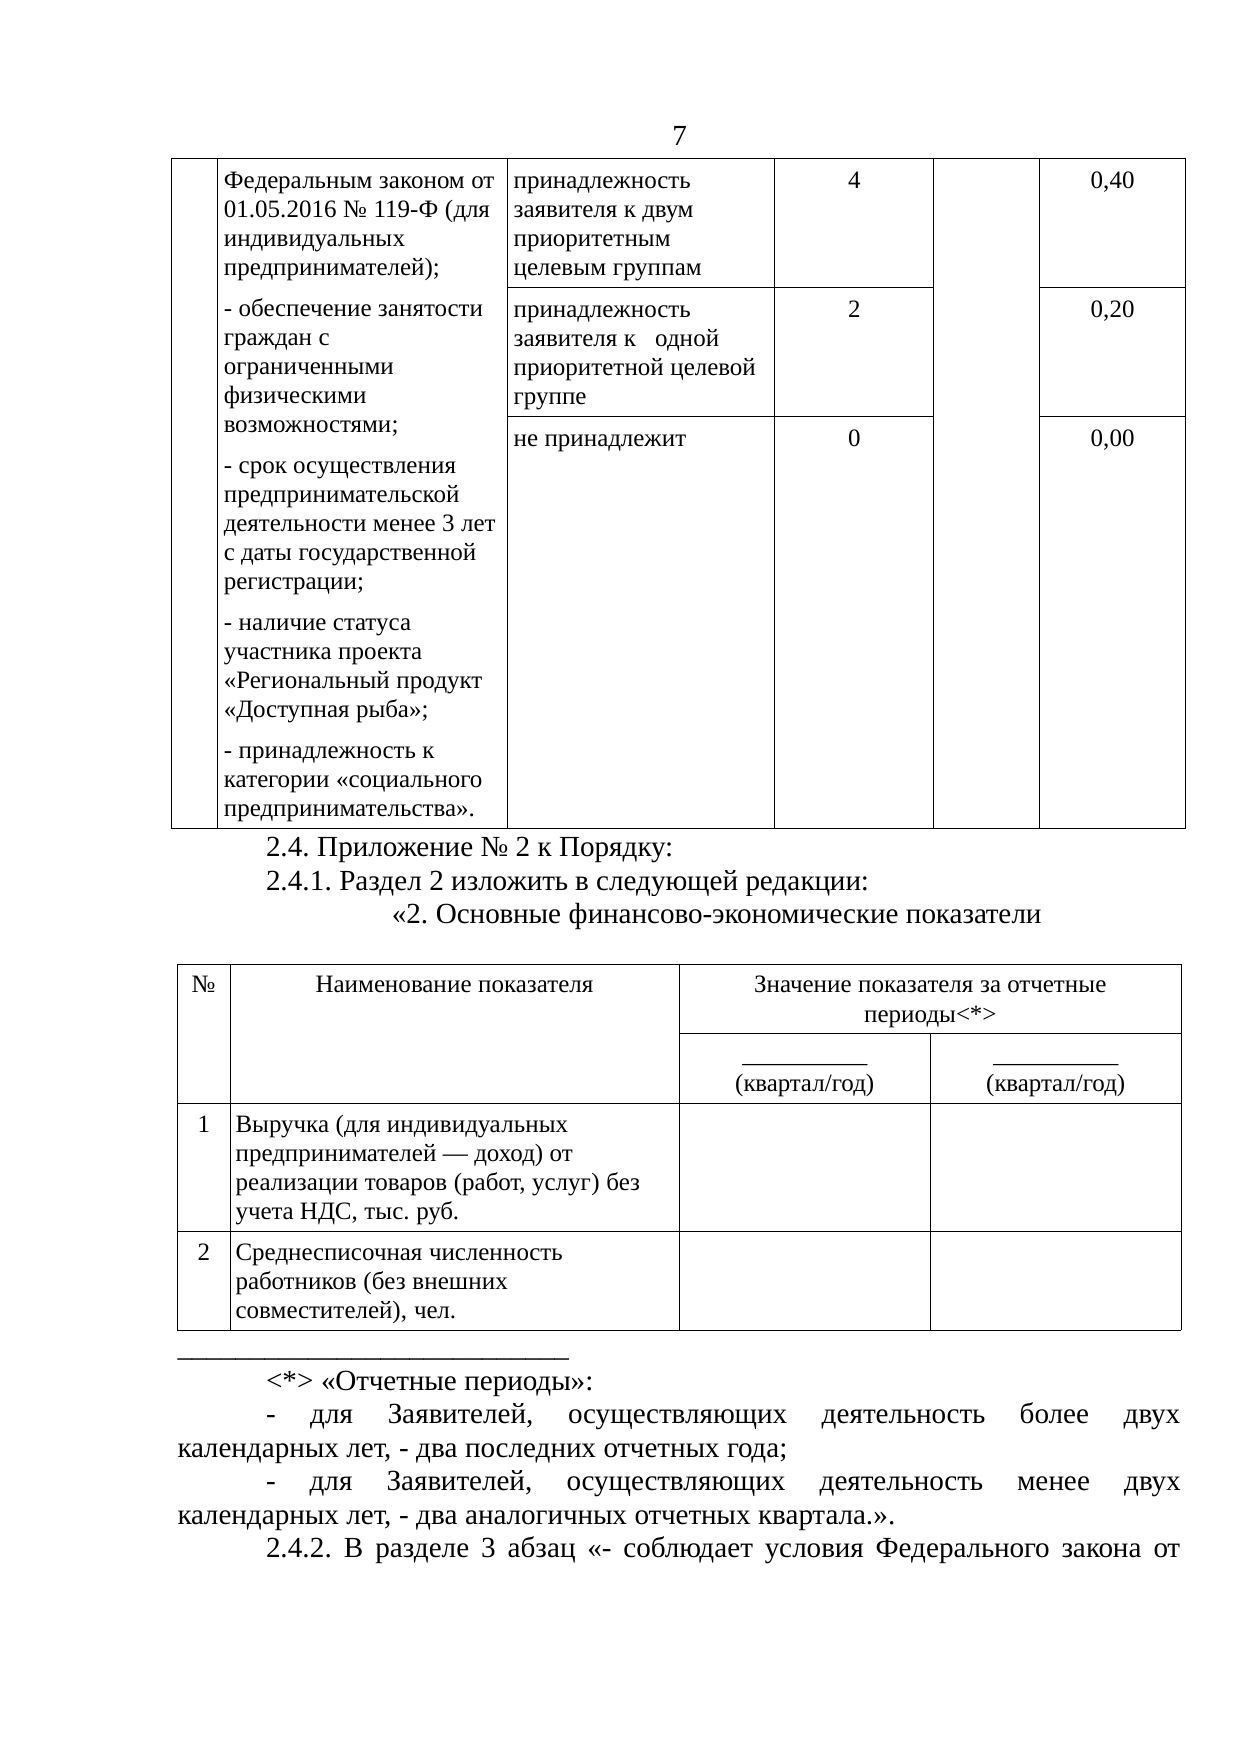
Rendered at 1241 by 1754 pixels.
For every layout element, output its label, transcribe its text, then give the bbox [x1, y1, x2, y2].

table_cell [680, 1232, 930, 1329]
table_cell 0,20 [1040, 288, 1185, 416]
table_cell принадлежность заявителя к одной приоритетной целевой группе [508, 288, 774, 416]
table_cell 4 [775, 159, 933, 287]
table_header Значение показателя за отчетные периоды<*> [680, 965, 1181, 1033]
text 2.4. Приложение № 2 к Порядку: [177, 829, 1181, 863]
text «2. Основные финансово-экономические показатели [177, 896, 1181, 930]
table_cell 2 [775, 288, 933, 416]
table_cell __________ (квартал/год) [680, 1034, 930, 1103]
table_cell не принадлежит [508, 417, 774, 828]
table_cell принадлежность заявителя к двум приоритетным целевым группам [508, 159, 774, 287]
table_cell Выручка (для индивидуальных предпринимателей — доход) от реализации товаров (работ, услуг) без учета НДС, тыс. руб. [231, 1104, 679, 1231]
table_header Наименование показателя [231, 965, 679, 1103]
text - для Заявителей, осуществляющих деятельность более двух календарных лет, - два последних отчетных года; [177, 1397, 1181, 1464]
text 2.4.2. В разделе 3 абзац «- соблюдает условия Федерального закона от [177, 1531, 1181, 1564]
text - для Заявителей, осуществляющих деятельность менее двух календарных лет, - два аналогичных отчетных квартала.». [177, 1464, 1181, 1531]
table_cell 1 [178, 1104, 230, 1231]
table_header [934, 159, 1039, 828]
table_cell Среднесписочная численность работников (без внешних совместителей), чел. [231, 1232, 679, 1329]
table_cell [680, 1104, 930, 1231]
table_header № [178, 965, 230, 1103]
table_cell __________ (квартал/год) [931, 1034, 1181, 1103]
table_cell 0,00 [1040, 417, 1185, 828]
table_cell [931, 1104, 1181, 1231]
table_header [172, 159, 217, 828]
table_header Федеральным законом от 01.05.2016 № 119-Ф (для индивидуальных предпринимателей); - обеспечение занятости граждан с ограниченными физическими возможностями; - срок осуществления предпринимательской деятельности менее 3 лет с даты государственной регистрации; - наличие статуса участника проекта «Региональный продукт «Доступная рыба»; - принадлежность к категории «социального предпринимательства». [218, 159, 507, 828]
table_cell [931, 1232, 1181, 1329]
text 2.4.1. Раздел 2 изложить в следующей редакции: [177, 863, 1181, 896]
table_cell 0 [775, 417, 933, 828]
text ___________________________ [177, 1331, 1181, 1363]
table_cell 0,40 [1040, 159, 1185, 287]
text <*> «Отчетные периоды»: [177, 1363, 1181, 1397]
table_cell 2 [178, 1232, 230, 1329]
